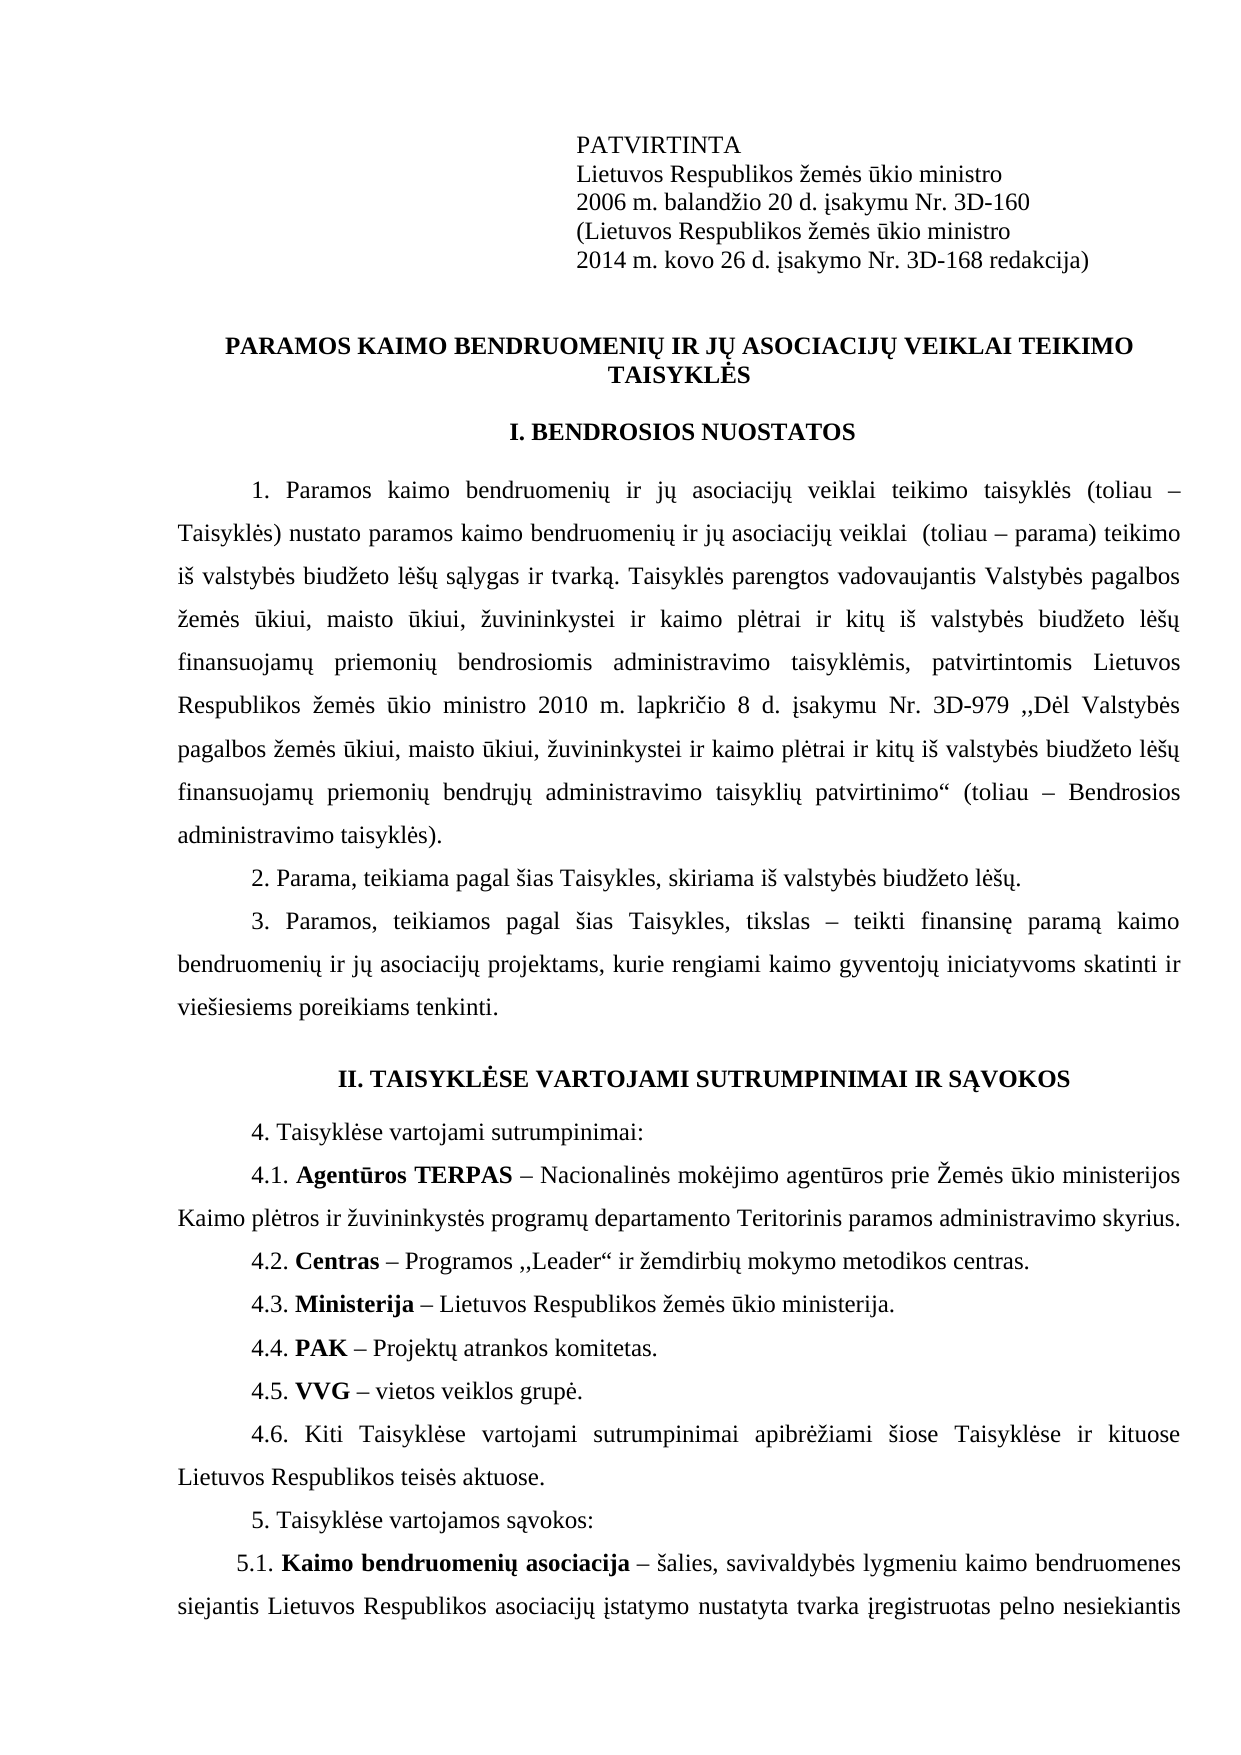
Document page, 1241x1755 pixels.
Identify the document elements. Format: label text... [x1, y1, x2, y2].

text PATVIRTINTA [177, 130, 1181, 159]
text 4.6. Kiti Taisyklėse vartojami sutrumpinimai apibrėžiami šiose Taisyklėse ir kituose Lietuvos Respublikos teisės aktuose. [177, 1419, 1181, 1491]
text 5.1. Kaimo bendruomenių asociacija – šalies, savivaldybės lygmeniu kaimo bendruomenes siejantis Lietuvos Respublikos asociacijų įstatymo nustatyta tvarka įregistruotas pelno nesiekiantis [177, 1548, 1181, 1620]
text (Lietuvos Respublikos žemės ūkio ministro [177, 216, 1181, 245]
text 2014 m. kovo 26 d. įsakymo Nr. 3D-168 redakcija) [177, 245, 1181, 274]
text 4.5. VVG – vietos veiklos grupė. [251, 1376, 1181, 1404]
text 4. Taisyklėse vartojami sutrumpinimai: [177, 1117, 1181, 1146]
text 4.2. Centras – Programos ,,Leader“ ir žemdirbių mokymo metodikos centras. [251, 1246, 1181, 1275]
text 3. Paramos, teikiamos pagal šias Taisykles, tikslas – teikti finansinę paramą kaimo bendruomenių ir jų asociacijų projektams, kurie rengiami kaimo gyventojų iniciatyvoms skatinti ir viešiesiems poreikiams tenkinti. [177, 906, 1181, 1021]
text II. TAISYKLĖSE VARTOJAMI SUTRUMPINIMAI IR SĄVOKOS [177, 1064, 1181, 1093]
text 2006 m. balandžio 20 d. įsakymu Nr. 3D-160 [177, 187, 1181, 216]
text 5. Taisyklėse vartojamos sąvokos: [177, 1505, 1181, 1534]
text 4.4. PAK – Projektų atrankos komitetas. [251, 1333, 1181, 1361]
text PARAMOS KAIMO BENDRUOMENIŲ ir JŲ ASOCIACIJŲ VEIKLAI TEIKIMO TAISYKLĖS [177, 331, 1181, 389]
text 4.3. Ministerija – Lietuvos Respublikos žemės ūkio ministerija. [251, 1289, 1181, 1318]
text I. BENDROSIOS NUOSTATOS [183, 417, 1181, 446]
text Lietuvos Respublikos žemės ūkio ministro [177, 159, 1181, 187]
text 4.1. Agentūros TERPAS – Nacionalinės mokėjimo agentūros prie Žemės ūkio ministerijos Kaimo plėtros ir žuvininkystės programų departamento Teritorinis paramos administravimo skyrius. [177, 1160, 1181, 1232]
text 2. Parama, teikiama pagal šias Taisykles, skiriama iš valstybės biudžeto lėšų. [177, 863, 1181, 892]
text 1. Paramos kaimo bendruomenių ir jų asociacijų veiklai teikimo taisyklės (toliau – Taisyklės) nustato paramos kaimo bendruomenių ir jų asociacijų veiklai (toliau – parama) teikimo iš valstybės biudžeto lėšų sąlygas ir tvarką. Taisyklės parengtos vadovaujantis Valstybės pagalbos žemės ūkiui, maisto ūkiui, žuvininkystei ir kaimo plėtrai ir kitų iš valstybės biudžeto lėšų finansuojamų priemonių bendrosiomis administravimo taisyklėmis, patvirtintomis Lietuvos Respublikos žemės ūkio ministro 2010 m. lapkričio 8 d. įsakymu Nr. 3D-979 ,,Dėl Valstybės pagalbos žemės ūkiui, maisto ūkiui, žuvininkystei ir kaimo plėtrai ir kitų iš valstybės biudžeto lėšų finansuojamų priemonių bendrųjų administravimo taisyklių patvirtinimo“ (toliau – Bendrosios administravimo taisyklės). [177, 475, 1181, 849]
